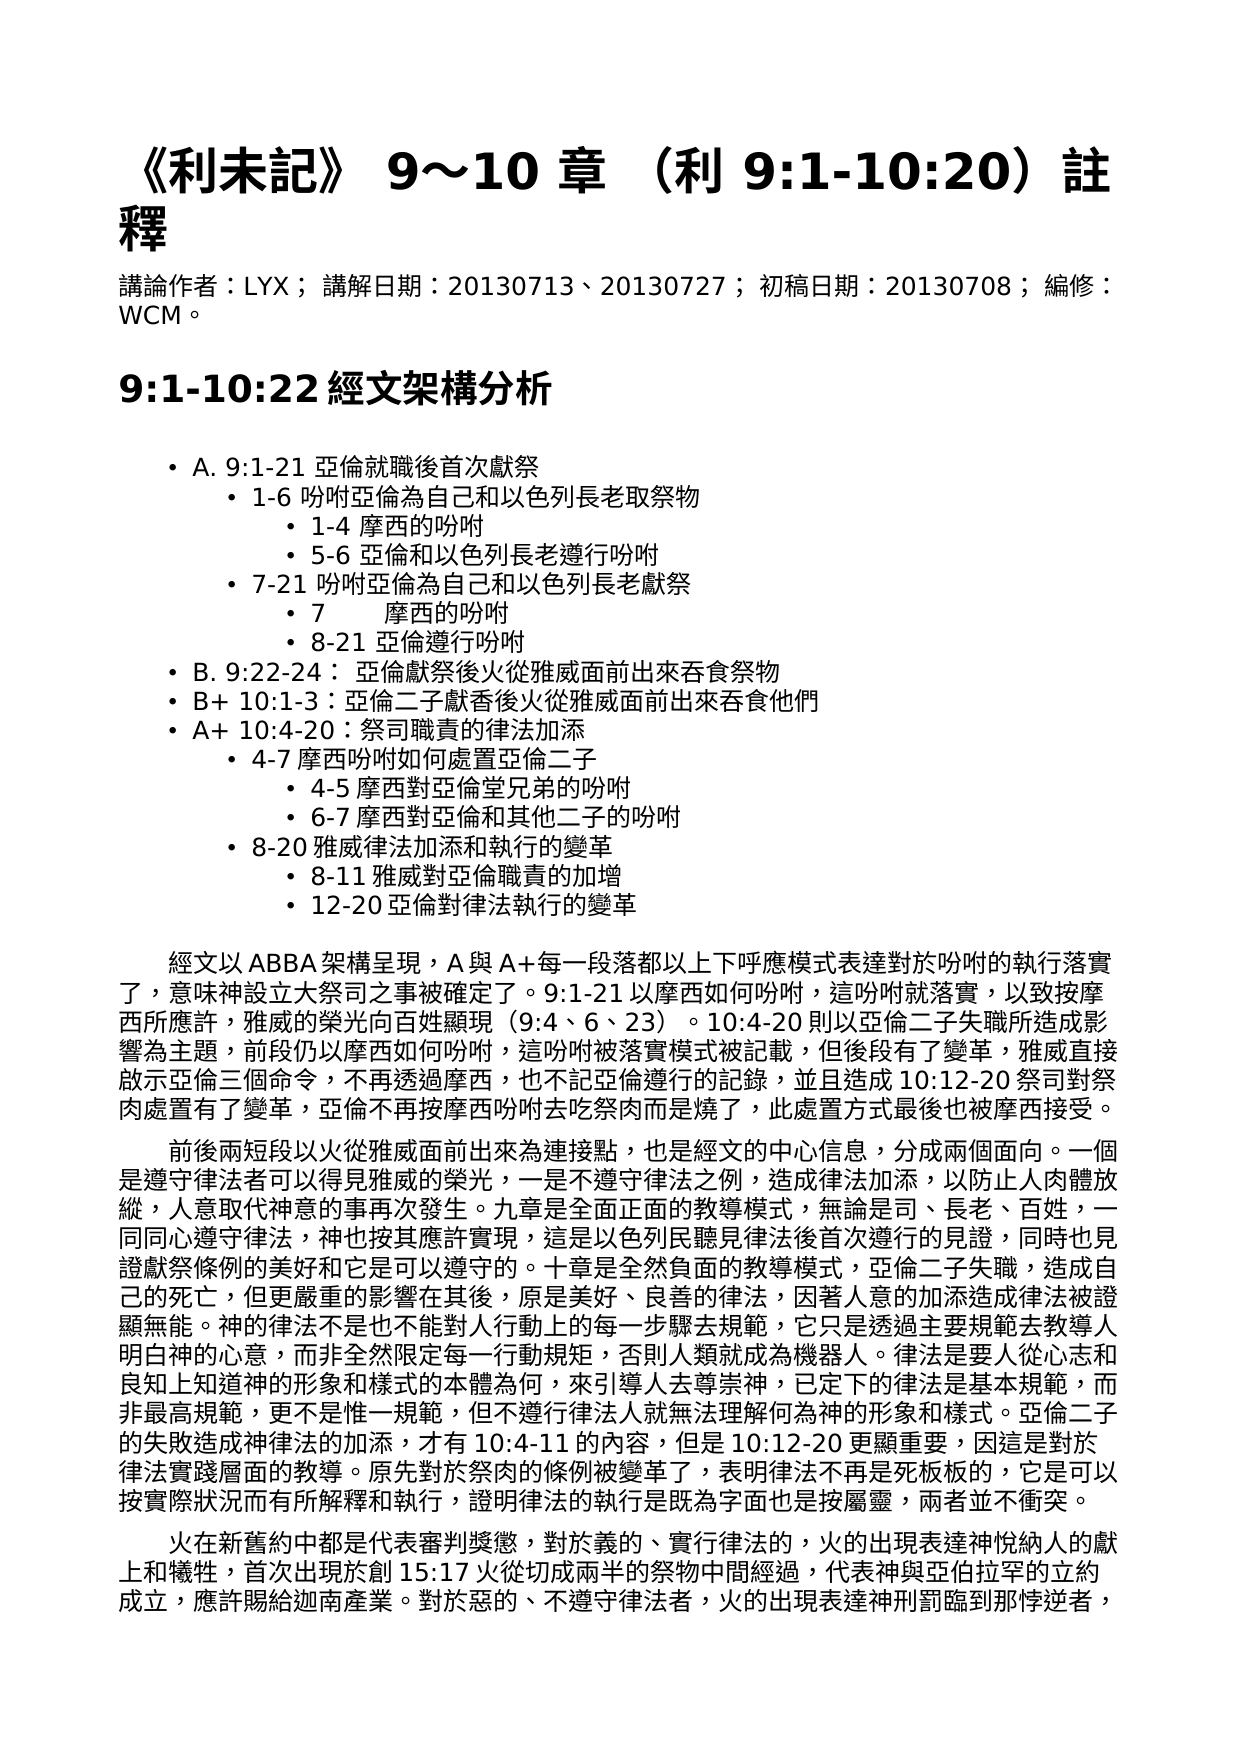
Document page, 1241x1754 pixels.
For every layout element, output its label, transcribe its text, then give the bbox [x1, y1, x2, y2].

list 4-5摩西對亞倫堂兄弟的吩咐 [295, 774, 1122, 803]
list B. 9:22-24： 亞倫獻祭後火從雅威面前出來吞食祭物 [177, 658, 1122, 687]
list 7 摩西的吩咐 [295, 599, 1122, 628]
list 5-6 亞倫和以色列長老遵行吩咐 [295, 541, 1122, 570]
list 4-7摩西吩咐如何處置亞倫二子 [236, 745, 1122, 774]
list A+ 10:4-20：祭司職責的律法加添 [177, 716, 1122, 745]
text 講論作者：LYX； 講解日期：20130713、20130727； 初稿日期：20130708； 編修：WCM。 [118, 272, 1122, 330]
list 6-7摩西對亞倫和其他二子的吩咐 [295, 803, 1122, 833]
list 8-11雅威對亞倫職責的加增 [295, 862, 1122, 891]
list 7-21 吩咐亞倫為自己和以色列長老獻祭 [236, 570, 1122, 599]
list 8-21 亞倫遵行吩咐 [295, 628, 1122, 658]
text 前後兩短段以火從雅威面前出來為連接點，也是經文的中心信息，分成兩個面向。一個是遵守律法者可以得見雅威的榮光，一是不遵守律法之例，造成律法加添，以防止人肉體放縱，人意取代神意的事再次發生。九章是全面正面的教導模式，無論是司、長老、百姓，一同同心遵守律法，神也按其應許實現，這是以色列民聽見律法後首次遵行的見證，同時也見證獻祭條例的美好和它是可以遵守的。十章是全然負面的教導模式，亞倫二子失職，造成自己的死亡，但更嚴重的影響在其後，原是美好、良善的律法，因著人意的加添造成律法被證顯無能。神的律法不是也不能對人行動上的每一步驟去規範，它只是透過主要規範去教導人明白神的心意，而非全然限定每一行動規矩，否則人類就成為機器人。律法是要人從心志和良知上知道神的形象和樣式的本體為何，來引導人去尊崇神，已定下的律法是基本規範，而非最高規範，更不是惟一規範，但不遵行律法人就無法理解何為神的形象和樣式。亞倫二子的失敗造成神律法的加添，才有10:4-11的內容，但是10:12-20更顯重要，因這是對於律法實踐層面的教導。原先對於祭肉的條例被變革了，表明律法不再是死板板的，它是可以按實際狀況而有所解釋和執行，證明律法的執行是既為字面也是按屬靈，兩者並不衝突。 [118, 1137, 1122, 1516]
list A. 9:1-21 亞倫就職後首次獻祭 [177, 453, 1122, 483]
text 經文以ABBA架構呈現，A與A+每一段落都以上下呼應模式表達對於吩咐的執行落實了，意味神設立大祭司之事被確定了。9:1-21以摩西如何吩咐，這吩咐就落實，以致按摩西所應許，雅威的榮光向百姓顯現（9:4、6、23）。10:4-20則以亞倫二子失職所造成影響為主題，前段仍以摩西如何吩咐，這吩咐被落實模式被記載，但後段有了變革，雅威直接啟示亞倫三個命令，不再透過摩西，也不記亞倫遵行的記錄，並且造成10:12-20祭司對祭肉處置有了變革，亞倫不再按摩西吩咐去吃祭肉而是燒了，此處置方式最後也被摩西接受。 [118, 950, 1122, 1125]
list 1-4 摩西的吩咐 [295, 512, 1122, 541]
text 火在新舊約中都是代表審判獎懲，對於義的、實行律法的，火的出現表達神悅納人的獻上和犧牲，首次出現於創15:17火從切成兩半的祭物中間經過，代表神與亞伯拉罕的立約成立，應許賜給迦南產業。對於惡的、不遵守律法者，火的出現表達神刑罰臨到那悖逆者， [118, 1529, 1122, 1616]
list 8-20雅威律法加添和執行的變革 [236, 833, 1122, 862]
list 1-6 吩咐亞倫為自己和以色列長老取祭物 [236, 483, 1122, 512]
list 12-20亞倫對律法執行的變革 [295, 891, 1122, 920]
list B+ 10:1-3：亞倫二子獻香後火從雅威面前出來吞食他們 [177, 687, 1122, 716]
subtitle 《利未記》 9～10 章 （利 9:1-10:20）註釋 [118, 143, 1122, 259]
subtitle 9:1-10:22經文架構分析 [118, 368, 1122, 412]
